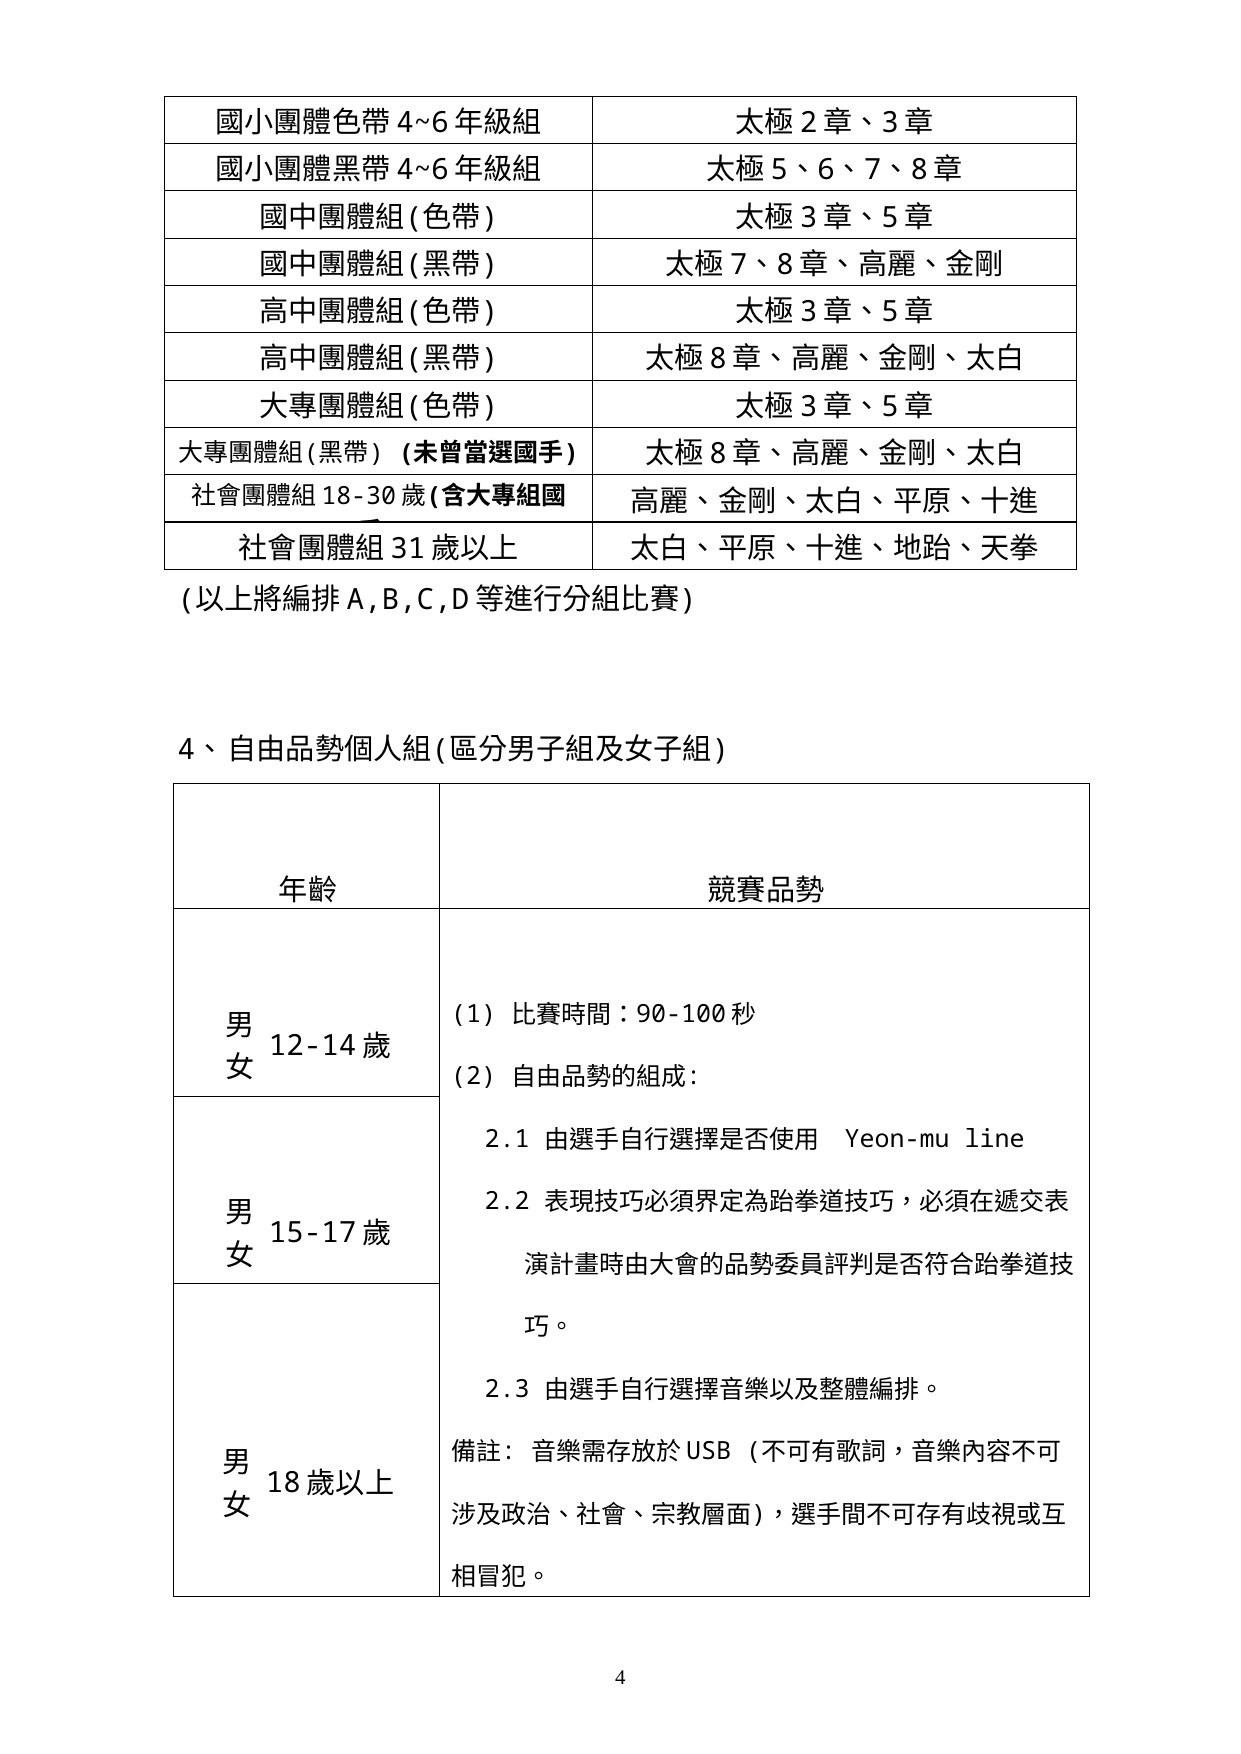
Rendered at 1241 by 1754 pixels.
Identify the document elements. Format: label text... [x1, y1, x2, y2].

table_cell 國小團體色帶4~6年級組 [165, 97, 592, 143]
table_cell 大專團體組(黑帶) (未曾當選國手) [165, 428, 592, 474]
table_cell 太極3章、5章 [593, 381, 1076, 427]
table_cell 國小團體黑帶4~6年級組 [165, 144, 592, 190]
table_cell 太白、平原、十進、地跆、天拳 [593, 523, 1076, 569]
table_cell 太極8章、高麗、金剛、太白 [593, 428, 1076, 474]
table_cell 高中團體組(黑帶) [165, 333, 592, 379]
table_cell 太極2章、3章 [593, 97, 1076, 143]
table_cell 國中團體組(色帶) [165, 191, 592, 238]
table_cell 高中團體組(色帶) [165, 286, 592, 332]
table_cell 男女 18歲以上 [174, 1284, 439, 1596]
table_cell 大專團體組(色帶) [165, 381, 592, 427]
table_cell 社會團體組18-30歲(含大專組國手) [165, 475, 592, 521]
table_cell 男女 12-14歲 [174, 909, 439, 1096]
table_cell (1) 比賽時間：90-100秒 (2) 自由品勢的組成: 2.1 由選手自行選擇是否使用 Yeon-mu line 2.2 表現技巧必須界定為跆拳道技巧，必須在遞交表演計畫時由大會的品勢委員評判是否符合跆拳道技巧。 2.3 由選手自行選擇音樂以及整體編排。 備註: 音樂需存放於USB (不可有歌詞，音樂內容不可涉及政治、社會、宗教層面)，選手間不可存有歧視或互相冒犯。 [440, 909, 1089, 1596]
text (以上將編排A,B,C,D等進行分組比賽) [177, 570, 1152, 620]
table_header 年齡 [174, 784, 439, 908]
table_cell 太極3章、5章 [593, 191, 1076, 238]
table_header 競賽品勢 [440, 784, 1089, 908]
table_cell 男女 15-17歲 [174, 1097, 439, 1283]
table_cell 國中團體組(黑帶) [165, 239, 592, 285]
table_cell 太極5、6、7、8章 [593, 144, 1076, 190]
list 自由品勢個人組(區分男子組及女子組) [177, 720, 1152, 770]
table_cell 社會團體組31歲以上 [165, 523, 592, 569]
table_cell 太極8章、高麗、金剛、太白 [593, 333, 1076, 379]
table_cell 太極3章、5章 [593, 286, 1076, 332]
table_cell 高麗、金剛、太白、平原、十進 [593, 475, 1076, 521]
table_cell 太極7、8章、高麗、金剛 [593, 239, 1076, 285]
